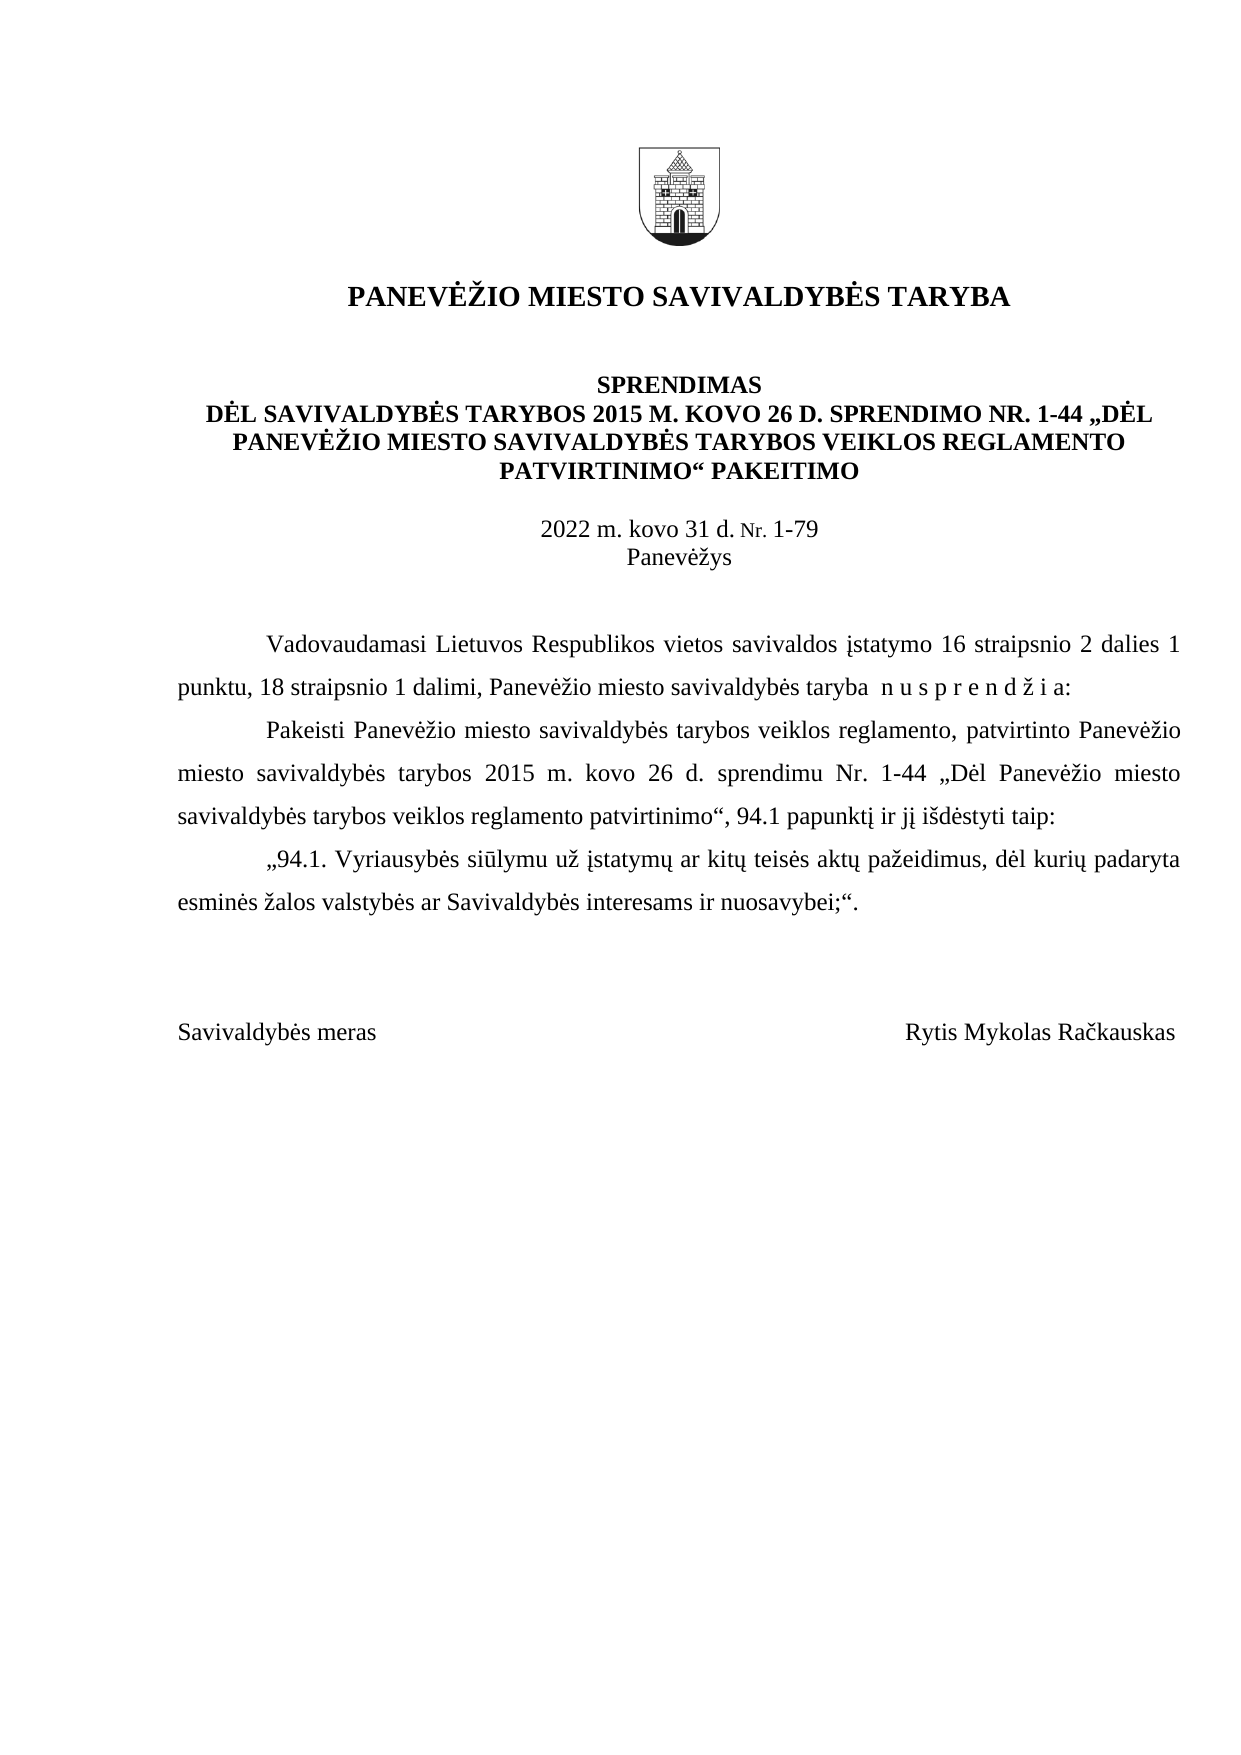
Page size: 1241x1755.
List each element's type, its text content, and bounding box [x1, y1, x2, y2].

text 2022 m. kovo 31 d. Nr. 1-79 [177, 514, 1181, 542]
text „94.1. Vyriausybės siūlymu už įstatymų ar kitų teisės aktų pažeidimus, dėl kurių padaryta esminės žalos valstybės ar Savivaldybės interesams ir nuosavybei;“. [177, 844, 1181, 916]
subtitle Panevėžys [177, 542, 1181, 571]
text Pakeisti Panevėžio miesto savivaldybės tarybos veiklos reglamento, patvirtinto Panevėžio miesto savivaldybės tarybos 2015 m. kovo 26 d. sprendimu Nr. 1-44 „Dėl Panevėžio miesto savivaldybės tarybos veiklos reglamento patvirtinimo“, 94.1 papunktį ir jį išdėstyti taip: [177, 715, 1181, 830]
text Vadovaudamasi Lietuvos Respublikos vietos savivaldos įstatymo 16 straipsnio 2 dalies 1 punktu, 18 straipsnio 1 dalimi, Panevėžio miesto savivaldybės taryba n u s p r e n d ž i a: [177, 629, 1181, 701]
text DĖL SAVIVALDYBĖS TARYBOS 2015 M. KOVO 26 D. SPRENDIMO NR. 1-44 „DĖL PANEVĖŽIO MIESTO SAVIVALDYBĖS TARYBOS VEIKLOS REGLAMENTO PATVIRTINIMO“ PAKEITIMO [177, 399, 1181, 485]
subtitle SPRENDIMAS [177, 370, 1181, 399]
text PANEVĖŽIO MIESTO SAVIVALDYBĖS TARYBA [177, 279, 1181, 312]
text Savivaldybės meras Rytis Mykolas Račkauskas [177, 1017, 1181, 1046]
